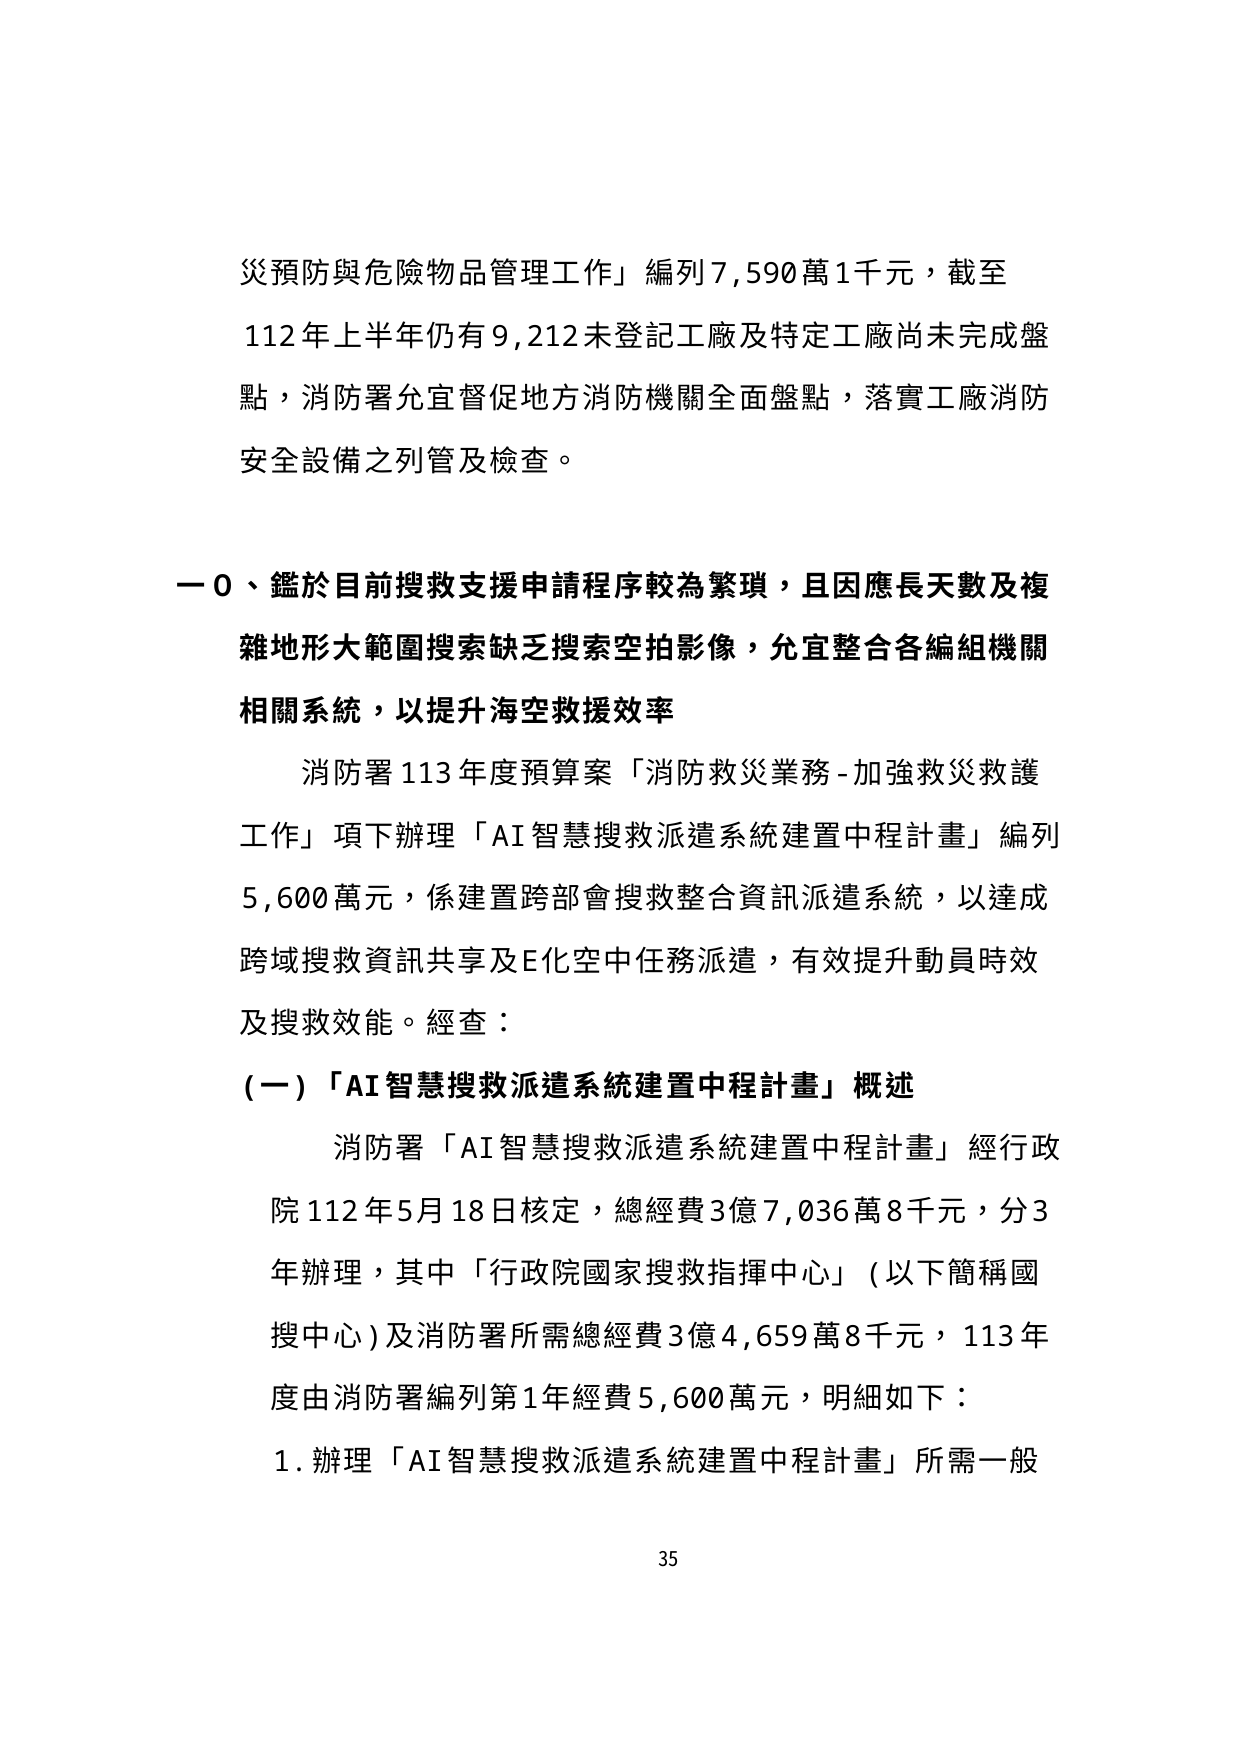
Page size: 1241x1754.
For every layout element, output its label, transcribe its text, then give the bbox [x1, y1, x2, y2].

text (一)「AI智慧搜救派遣系統建置中程計畫」概述 [234, 1042, 1061, 1104]
text 災預防與危險物品管理工作」編列7,590萬1千元，截至112年上半年仍有9,212未登記工廠及特定工廠尚未完成盤點，消防署允宜督促地方消防機關全面盤點，落實工廠消防安全設備之列管及檢查。 [234, 229, 1061, 479]
text 消防署113年度預算案「消防救災業務-加強救災救護工作」項下辦理「AI智慧搜救派遣系統建置中程計畫」編列5,600萬元，係建置跨部會搜救整合資訊派遣系統，以達成跨域搜救資訊共享及E化空中任務派遣，有效提升動員時效及搜救效能。經查： [234, 729, 1061, 1042]
text 1.辦理「AI智慧搜救派遣系統建置中程計畫」所需一般 [264, 1417, 1061, 1479]
text 一０、鑑於目前搜救支援申請程序較為繁瑣，且因應長天數及複雜地形大範圍搜索缺乏搜索空拍影像，允宜整合各編組機關相關系統，以提升海空救援效率 [176, 542, 1061, 729]
text 消防署「AI智慧搜救派遣系統建置中程計畫」經行政院112年5月18日核定，總經費3億7,036萬8千元，分3年辦理，其中「行政院國家搜救指揮中心」(以下簡稱國搜中心)及消防署所需總經費3億4,659萬8千元，113年度由消防署編列第1年經費5,600萬元，明細如下： [264, 1104, 1061, 1417]
